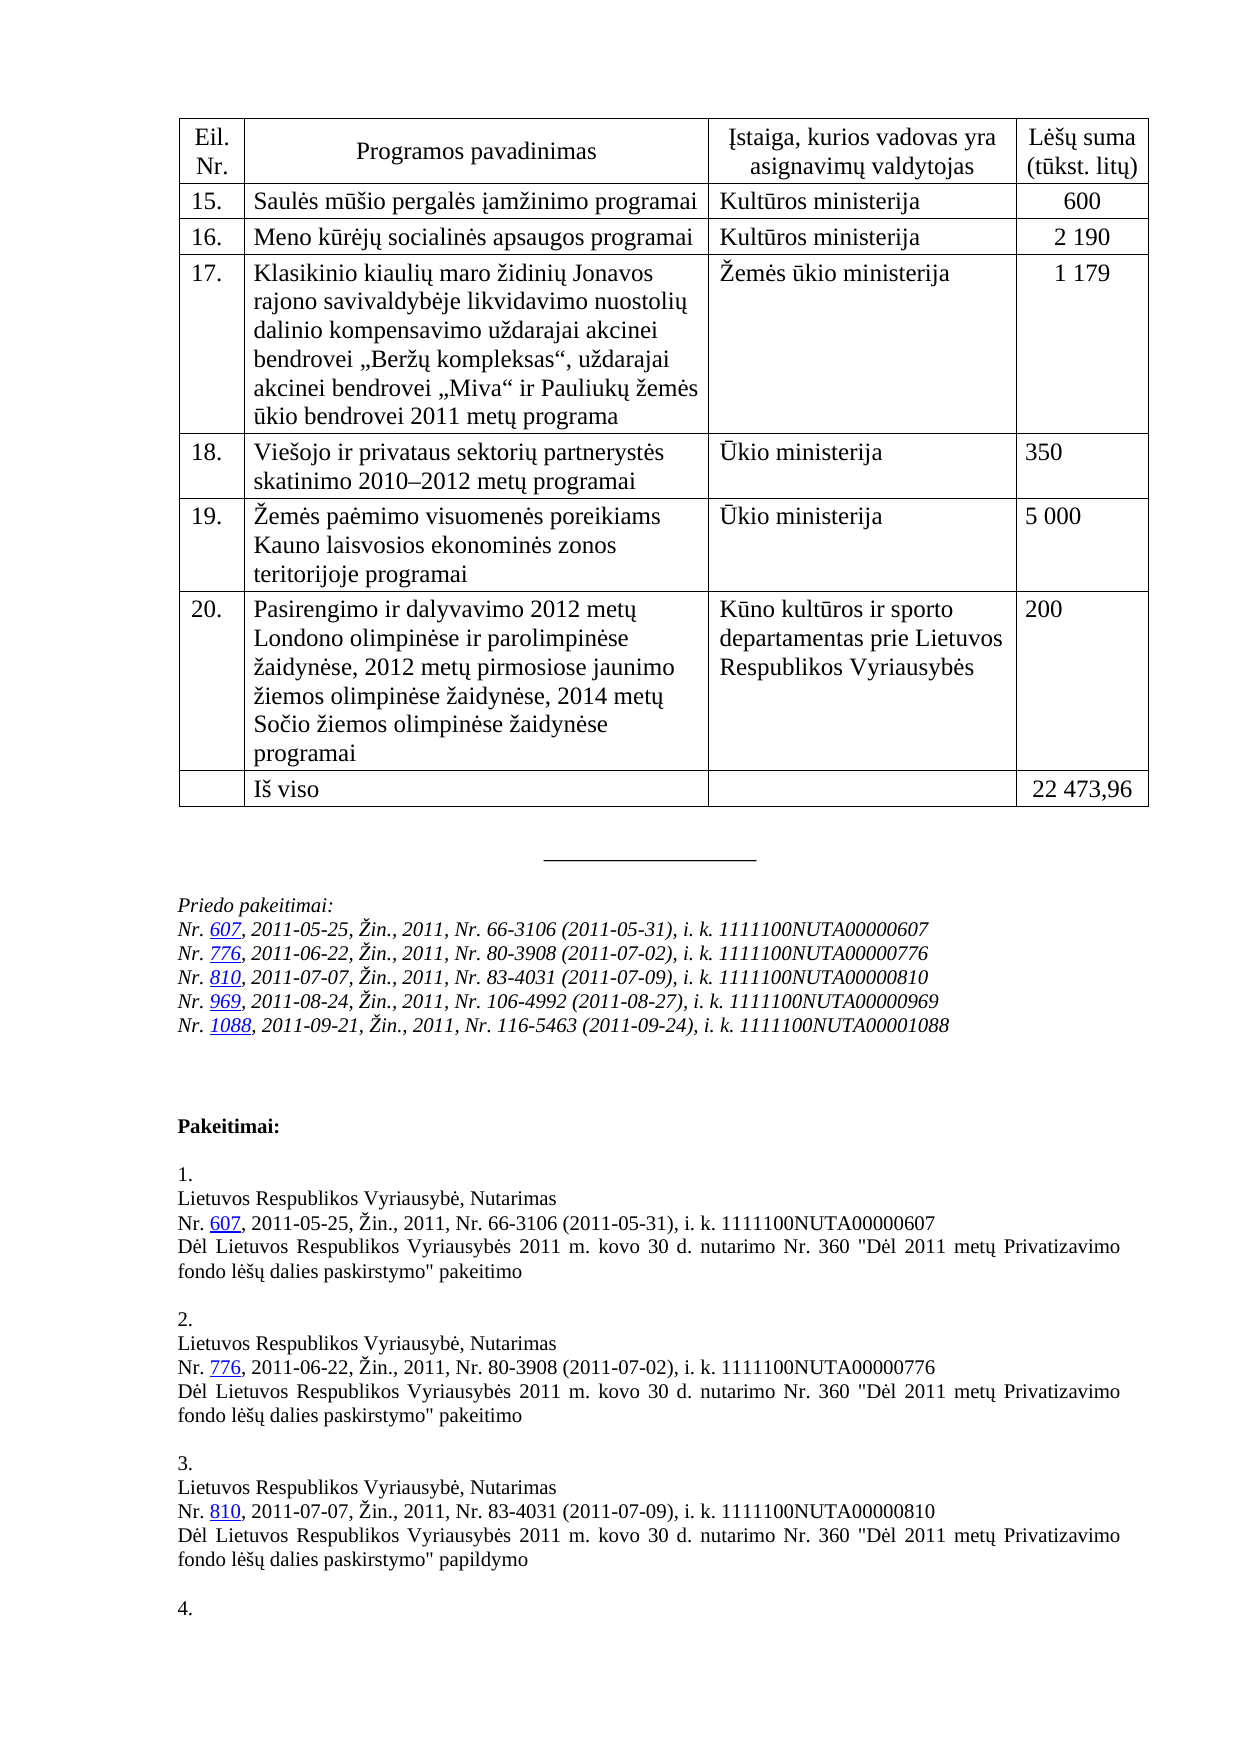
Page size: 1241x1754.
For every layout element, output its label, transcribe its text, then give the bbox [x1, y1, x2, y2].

text Nr. 607, 2011-05-25, Žin., 2011, Nr. 66-3106 (2011-05-31), i. k. 1111100NUTA00000607 [177, 1210, 1122, 1234]
text 3. [177, 1451, 1122, 1475]
table_cell Kultūros ministerija [709, 219, 1016, 254]
table_cell [180, 771, 244, 806]
text Nr. 810, 2011-07-07, Žin., 2011, Nr. 83-4031 (2011-07-09), i. k. 1111100NUTA00000810 [177, 1499, 1122, 1523]
text 1. [177, 1162, 1122, 1186]
table_cell Kūno kultūros ir sporto departamentas prie Lietuvos Respublikos Vyriausybės [709, 592, 1016, 770]
text Dėl Lietuvos Respublikos Vyriausybės 2011 m. kovo 30 d. nutarimo Nr. 360 "Dėl 2011 metų Privatizavimo fondo lėšų dalies paskirstymo" papildymo [177, 1523, 1122, 1571]
table_cell 2 190 [1017, 219, 1148, 254]
table_cell 17. [180, 255, 244, 433]
table_cell Žemės ūkio ministerija [709, 255, 1016, 433]
table_cell 200 [1017, 592, 1148, 770]
table_cell 22 473,96 [1017, 771, 1148, 806]
text Nr. 607, 2011-05-25, Žin., 2011, Nr. 66-3106 (2011-05-31), i. k. 1111100NUTA00000607 [177, 917, 1122, 941]
text _________________ [177, 835, 1122, 864]
table_cell 5 000 [1017, 499, 1148, 591]
table_cell 16. [180, 219, 244, 254]
table_cell Pasirengimo ir dalyvavimo 2012 metų Londono olimpinėse ir parolimpinėse žaidynėse, 2012 metų pirmosiose jaunimo žiemos olimpinėse žaidynėse, 2014 metų Sočio žiemos olimpinėse žaidynėse programai [245, 592, 708, 770]
table_header Programos pavadinimas [245, 119, 708, 182]
text Pakeitimai: [177, 1114, 1122, 1138]
text Lietuvos Respublikos Vyriausybė, Nutarimas [177, 1475, 1122, 1499]
table_cell Kultūros ministerija [709, 184, 1016, 218]
text Nr. 1088, 2011-09-21, Žin., 2011, Nr. 116-5463 (2011-09-24), i. k. 1111100NUTA00001088 [177, 1013, 1122, 1037]
text Dėl Lietuvos Respublikos Vyriausybės 2011 m. kovo 30 d. nutarimo Nr. 360 "Dėl 2011 metų Privatizavimo fondo lėšų dalies paskirstymo" pakeitimo [177, 1234, 1122, 1283]
table_cell Klasikinio kiaulių maro židinių Jonavos rajono savivaldybėje likvidavimo nuostolių dalinio kompensavimo uždarajai akcinei bendrovei „Beržų kompleksas“, uždarajai akcinei bendrovei „Miva“ ir Pauliukų žemės ūkio bendrovei 2011 metų programa [245, 255, 708, 433]
text Nr. 969, 2011-08-24, Žin., 2011, Nr. 106-4992 (2011-08-27), i. k. 1111100NUTA00000969 [177, 989, 1122, 1013]
table_header Eil. Nr. [180, 119, 244, 182]
table_cell 600 [1017, 184, 1148, 218]
table_cell Ūkio ministerija [709, 499, 1016, 591]
table_cell 15. [180, 184, 244, 218]
table_cell Ūkio ministerija [709, 434, 1016, 497]
table_cell [709, 771, 1016, 806]
table_cell Meno kūrėjų socialinės apsaugos programai [245, 219, 708, 254]
table_cell Saulės mūšio pergalės įamžinimo programai [245, 184, 708, 218]
table_header Įstaiga, kurios vadovas yra asignavimų valdytojas [709, 119, 1016, 182]
text 4. [177, 1595, 1122, 1619]
table_cell 18. [180, 434, 244, 497]
table_cell 350 [1017, 434, 1148, 497]
table_cell Žemės paėmimo visuomenės poreikiams Kauno laisvosios ekonominės zonos teritorijoje programai [245, 499, 708, 591]
text Priedo pakeitimai: [177, 893, 1122, 917]
table_header Lėšų suma (tūkst. litų) [1017, 119, 1148, 182]
text Lietuvos Respublikos Vyriausybė, Nutarimas [177, 1331, 1122, 1355]
table_cell 19. [180, 499, 244, 591]
text Nr. 776, 2011-06-22, Žin., 2011, Nr. 80-3908 (2011-07-02), i. k. 1111100NUTA00000776 [177, 941, 1122, 965]
text 2. [177, 1307, 1122, 1331]
table_cell 1 179 [1017, 255, 1148, 433]
text Nr. 810, 2011-07-07, Žin., 2011, Nr. 83-4031 (2011-07-09), i. k. 1111100NUTA00000810 [177, 965, 1122, 989]
table_cell Viešojo ir privataus sektorių partnerystės skatinimo 2010–2012 metų programai [245, 434, 708, 497]
table_cell Iš viso [245, 771, 708, 806]
text Lietuvos Respublikos Vyriausybė, Nutarimas [177, 1186, 1122, 1210]
text Nr. 776, 2011-06-22, Žin., 2011, Nr. 80-3908 (2011-07-02), i. k. 1111100NUTA00000776 [177, 1355, 1122, 1379]
table_cell 20. [180, 592, 244, 770]
text Dėl Lietuvos Respublikos Vyriausybės 2011 m. kovo 30 d. nutarimo Nr. 360 "Dėl 2011 metų Privatizavimo fondo lėšų dalies paskirstymo" pakeitimo [177, 1379, 1122, 1427]
